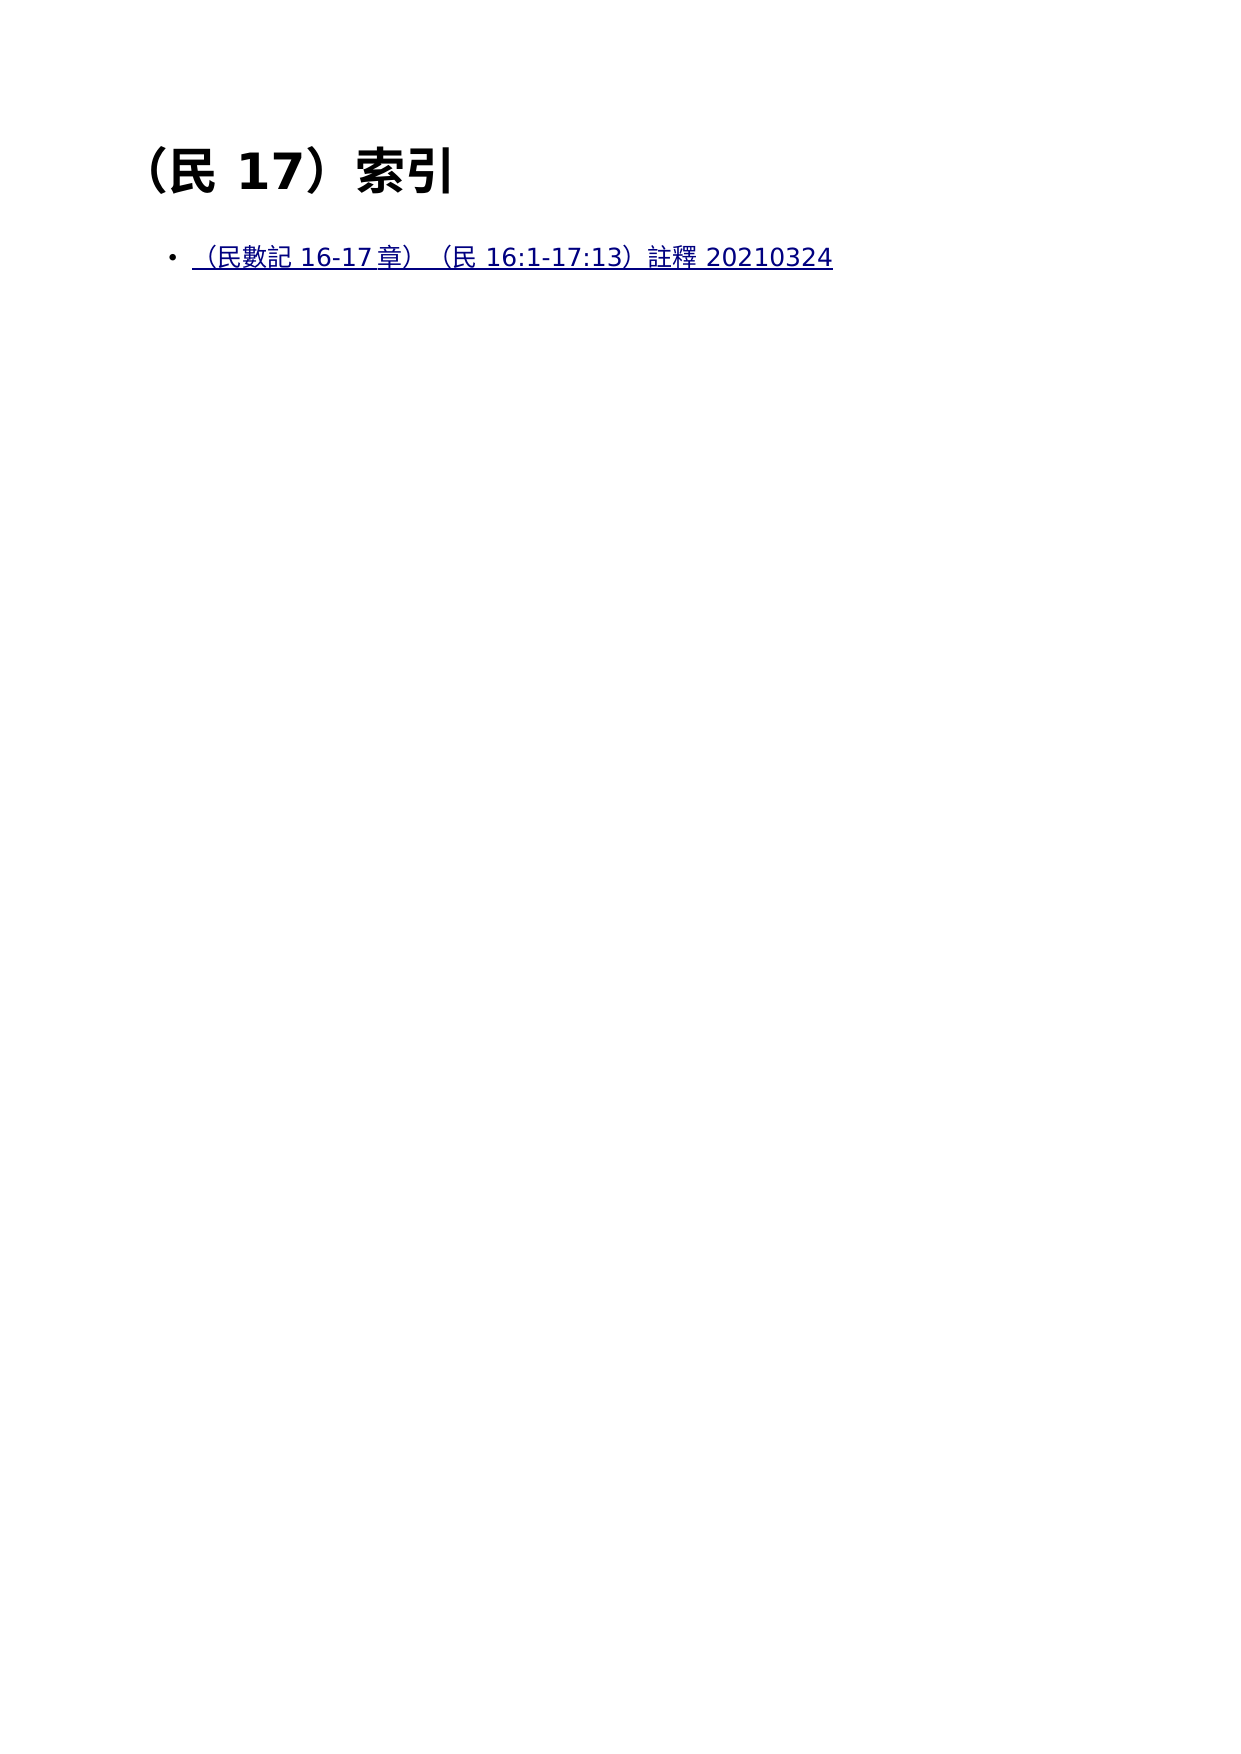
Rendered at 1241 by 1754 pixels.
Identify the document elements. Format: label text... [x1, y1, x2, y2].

subtitle （民 17）索引 [118, 143, 1122, 201]
list （民數記 16-17章）（民 16:1-17:13）註釋 20210324 [177, 243, 1122, 272]
